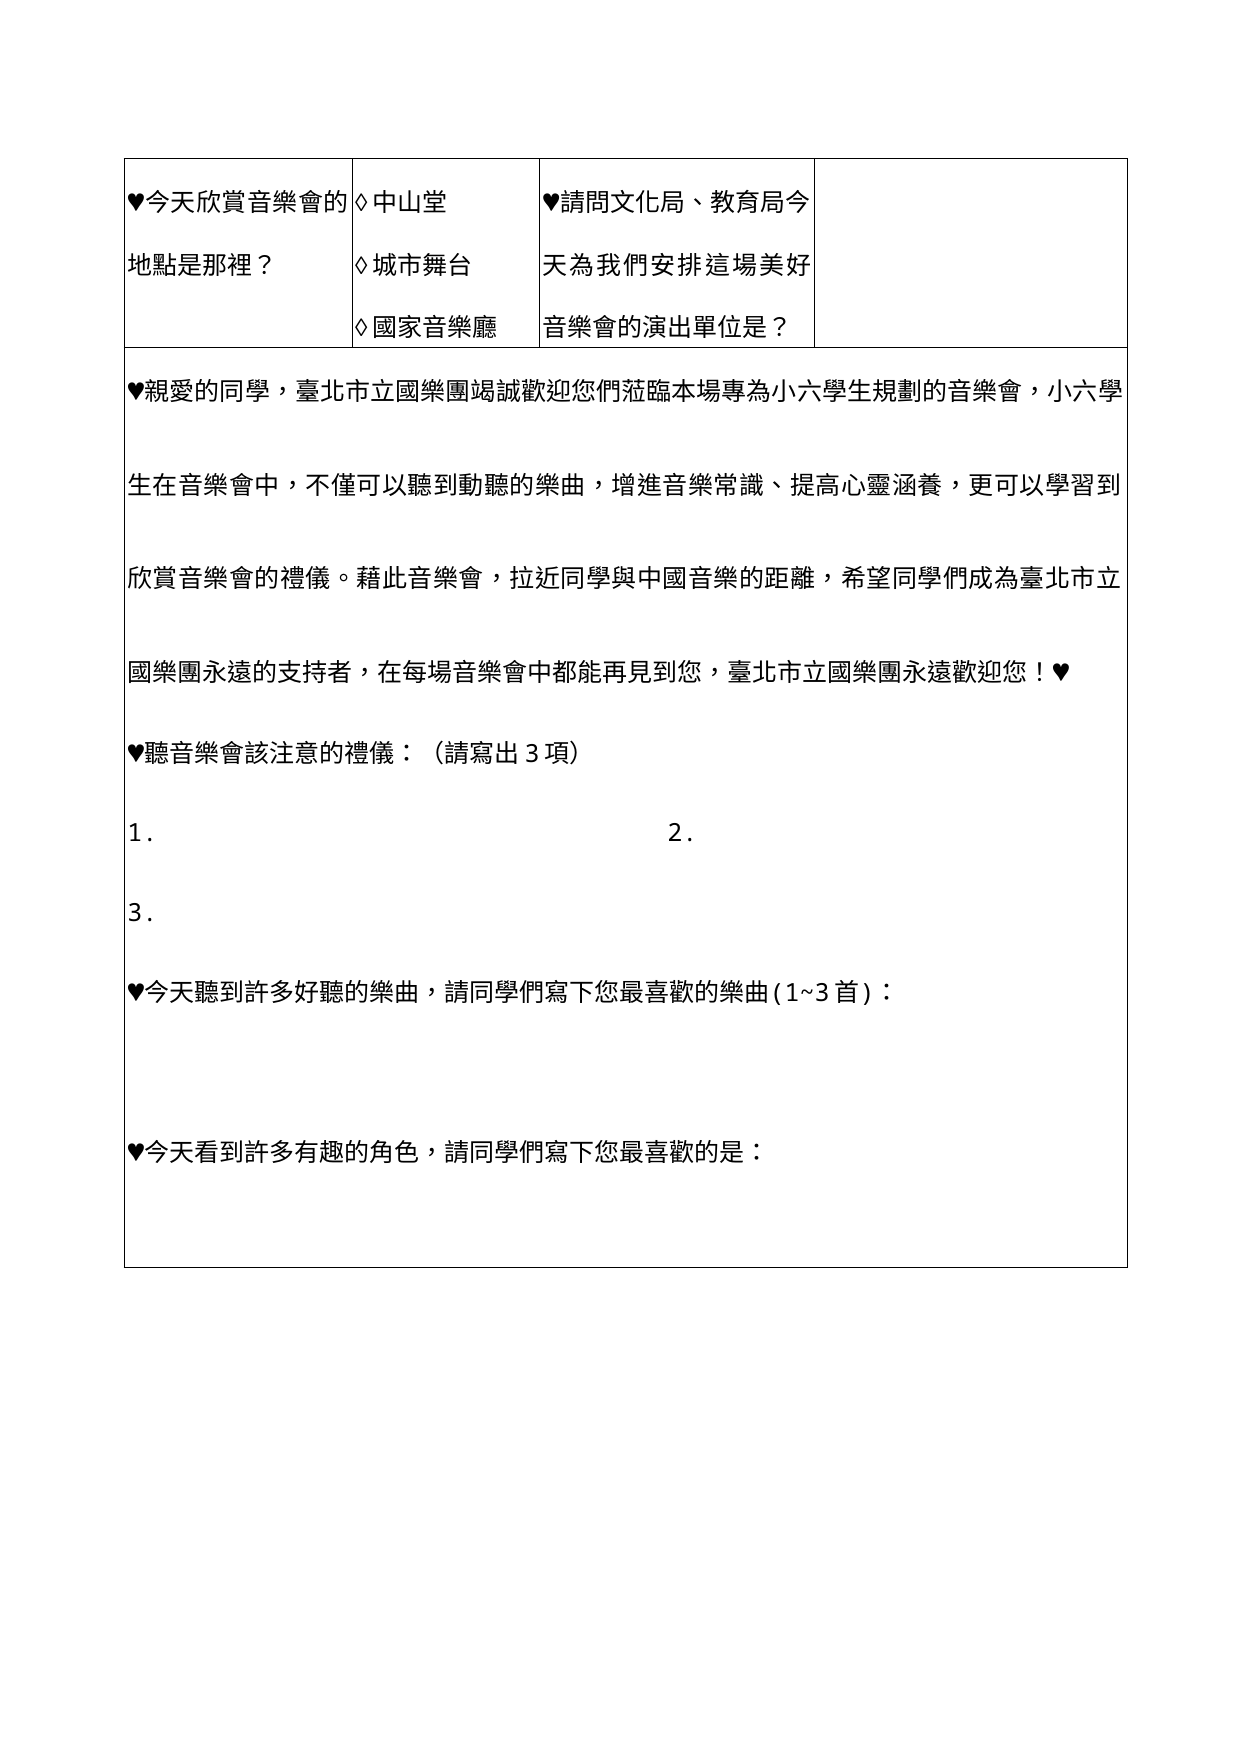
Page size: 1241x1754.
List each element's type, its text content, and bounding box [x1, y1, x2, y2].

table_cell à中山堂 à城市舞台 à國家音樂廳 [353, 159, 539, 347]
table_cell ©請問文化局、教育局今天為我們安排這場美好音樂會的演出單位是？ [540, 159, 814, 347]
table_cell ©今天欣賞音樂會的地點是那裡？ [125, 159, 352, 347]
table_cell ©親愛的同學，臺北市立國樂團竭誠歡迎您們蒞臨本場專為小六學生規劃的音樂會，小六學生在音樂會中，不僅可以聽到動聽的樂曲，增進音樂常識、提高心靈涵養，更可以學習到欣賞音樂會的禮儀。藉此音樂會，拉近同學與中國音樂的距離，希望同學們成為臺北市立國樂團永遠的支持者，在每場音樂會中都能再見到您，臺北市立國樂團永遠歡迎您！© ©聽音樂會該注意的禮儀：（請寫出3項） 1. 2. 3. ©今天聽到許多好聽的樂曲，請同學們寫下您最喜歡的樂曲(1~3首)： ©今天看到許多有趣的角色，請同學們寫下您最喜歡的是： [125, 348, 1127, 1267]
table_cell [815, 159, 1127, 347]
